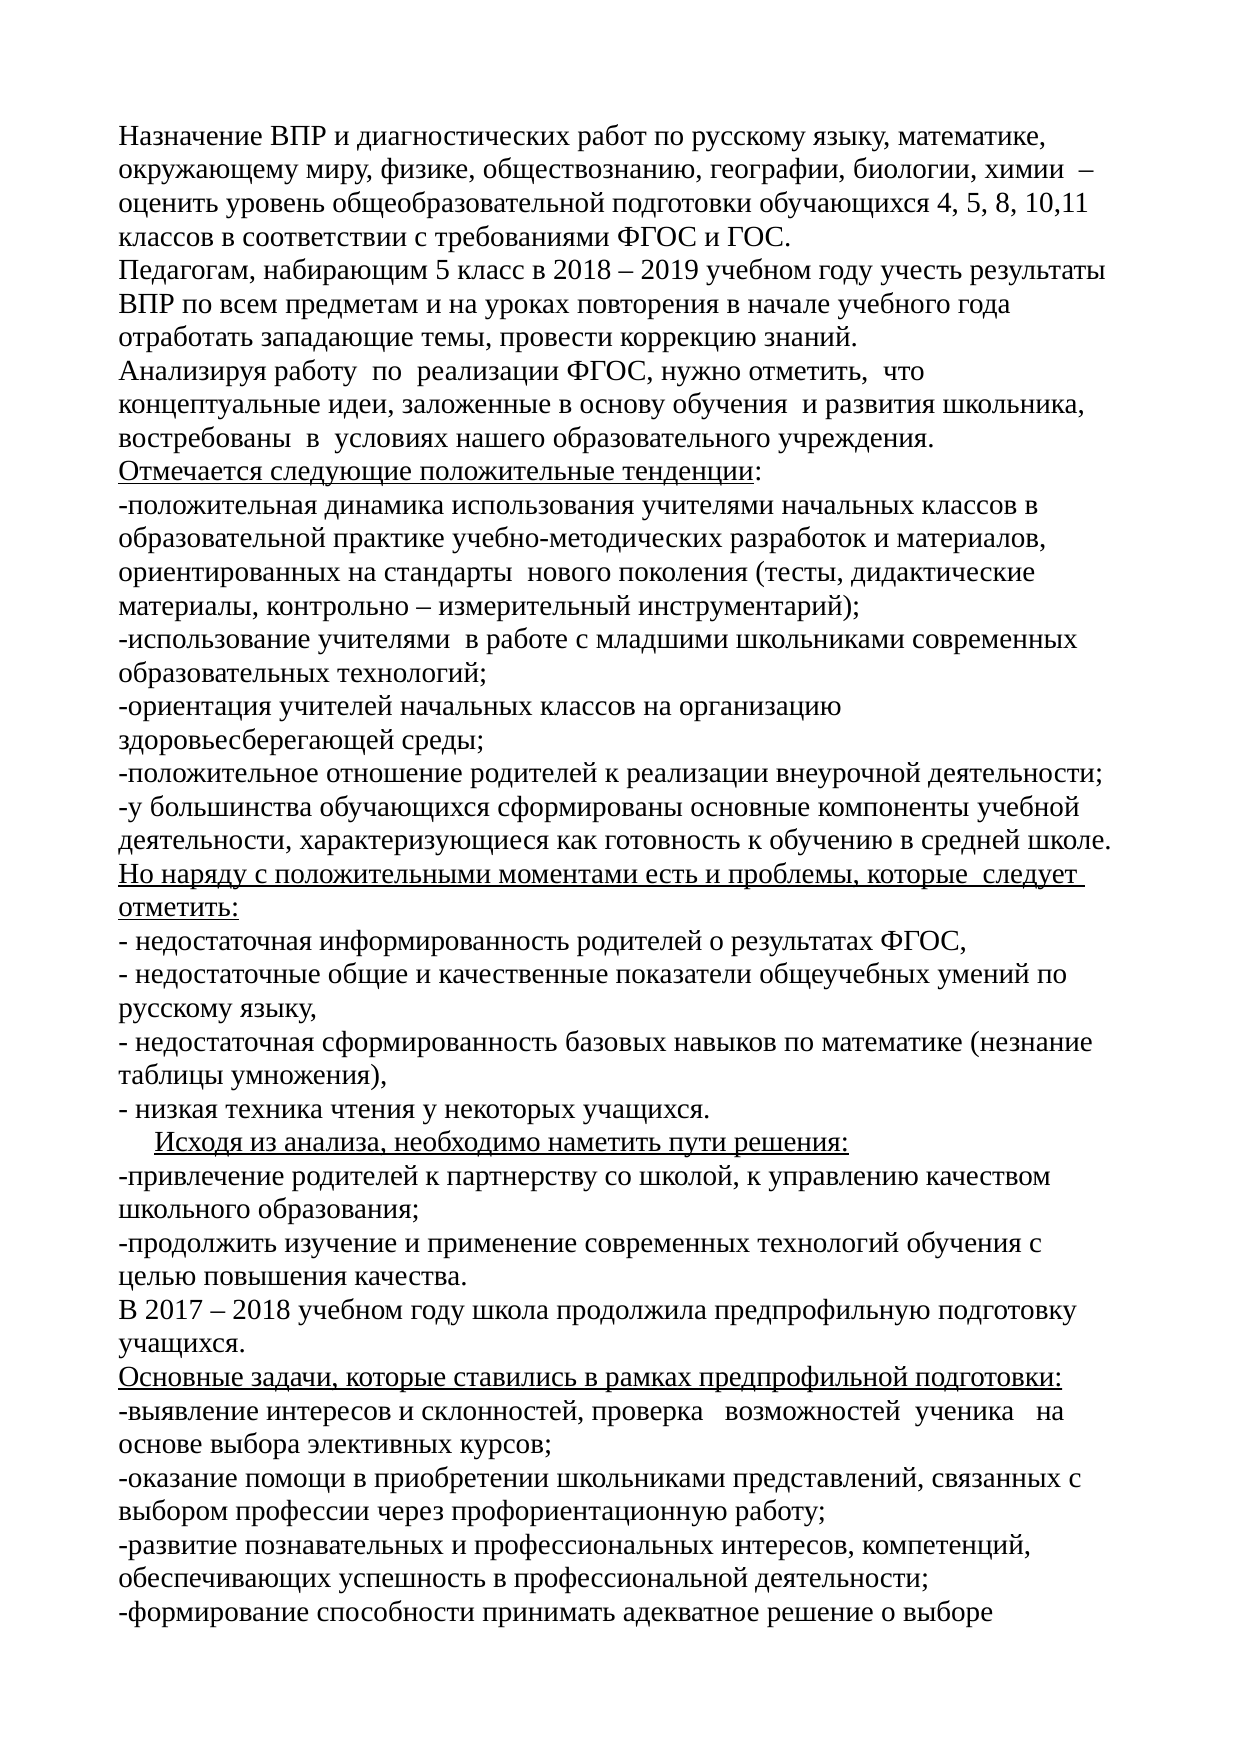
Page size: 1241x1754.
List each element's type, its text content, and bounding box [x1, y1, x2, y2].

text -у большинства обучающихся сформированы основные компоненты учебной деятельности, характеризующиеся как готовность к обучению в средней школе. [118, 789, 1122, 856]
text В 2017 – 2018 учебном году школа продолжила предпрофильную подготовку учащихся. [118, 1292, 1122, 1359]
text -привлечение родителей к партнерству со школой, к управлению качеством школьного образования; [118, 1158, 1122, 1225]
text -положительное отношение родителей к реализации внеурочной деятельности; [118, 755, 1122, 789]
text -оказание помощи в приобретении школьниками представлений, связанных с выбором профессии через профориентационную работу; [118, 1460, 1122, 1527]
text -использование учителями в работе с младшими школьниками современных образовательных технологий; [118, 621, 1122, 688]
text Исходя из анализа, необходимо наметить пути решения: [118, 1124, 1122, 1158]
text Основные задачи, которые ставились в рамках предпрофильной подготовки: [118, 1359, 1122, 1393]
text - недостаточная сформированность базовых навыков по математике (незнание таблицы умножения), [118, 1024, 1122, 1091]
text Анализируя работу по реализации ФГОС, нужно отметить, что концептуальные идеи, заложенные в основу обучения и развития школьника, востребованы в условиях нашего образовательного учреждения. [118, 353, 1122, 453]
text -развитие познавательных и профессиональных интересов, компетенций, обеспечивающих успешность в профессиональной деятельности; [118, 1527, 1122, 1594]
text - недостаточные общие и качественные показатели общеучебных умений по русскому языку, [118, 957, 1122, 1024]
text -выявление интересов и склонностей, проверка возможностей ученика на основе выбора элективных курсов; [118, 1393, 1122, 1460]
text - низкая техника чтения у некоторых учащихся. [118, 1091, 1122, 1124]
text -положительная динамика использования учителями начальных классов в образовательной практике учебно-методических разработок и материалов, ориентированных на стандарты нового поколения (тесты, дидактические материалы, контрольно – измерительный инструментарий); [118, 487, 1122, 621]
text Назначение ВПР и диагностических работ по русскому языку, математике, окружающему миру, физике, обществознанию, географии, биологии, химии – оценить уровень общеобразовательной подготовки обучающихся 4, 5, 8, 10,11 классов в соответствии с требованиями ФГОС и ГОС. [118, 118, 1122, 252]
text -продолжить изучение и применение современных технологий обучения с целью повышения качества. [118, 1225, 1122, 1292]
text Педагогам, набирающим 5 класс в 2018 – 2019 учебном году учесть результаты ВПР по всем предметам и на уроках повторения в начале учебного года отработать западающие темы, провести коррекцию знаний. [118, 252, 1122, 353]
text -формирование способности принимать адекватное решение о выборе [118, 1594, 1122, 1627]
text Отмечается следующие положительные тенденции: [118, 453, 1122, 487]
text -ориентация учителей начальных классов на организацию здоровьесберегающей среды; [118, 688, 1122, 755]
text - недостаточная информированность родителей о результатах ФГОС, [118, 923, 1122, 957]
text Но наряду с положительными моментами есть и проблемы, которые следует отметить: [118, 856, 1122, 923]
